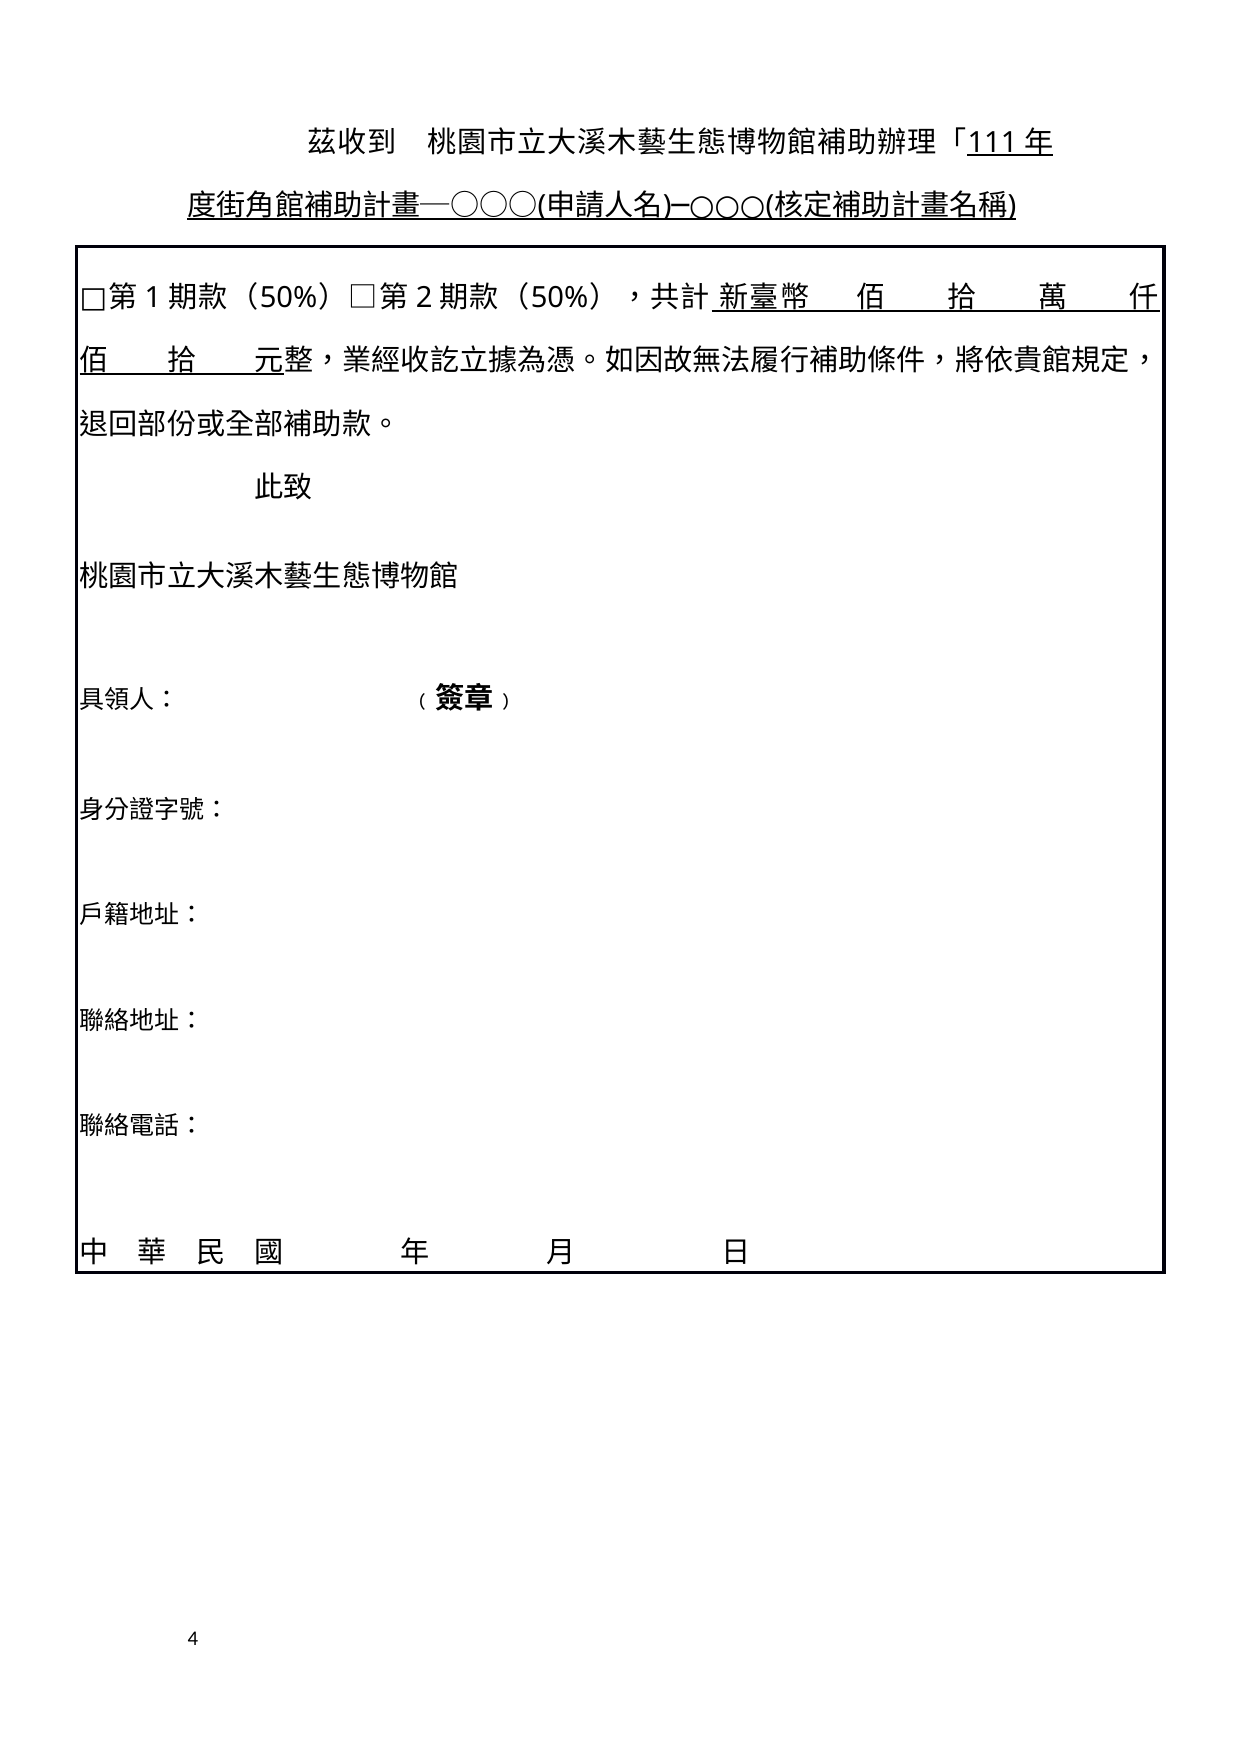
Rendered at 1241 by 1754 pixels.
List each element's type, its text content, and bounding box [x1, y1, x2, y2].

text 茲收到 桃園市立大溪木藝生態博物館補助辦理「111年度街角館補助計畫─○○○(申請人名)─○○○(核定補助計畫名稱) [187, 118, 1053, 224]
table_header □第1期款（50%）□第2期款（50%），共計 新臺幣 佰 拾 萬 仟 佰 拾 元整，業經收訖立據為憑。如因故無法履行補助條件，將依貴館規定，退回部份或全部補助款。 此致 桃園市立大溪木藝生態博物館 具領人： ﹙簽章﹚ 身分證字號： 戶籍地址： 聯絡地址： 聯絡電話： 中 華 民 國 年 月 日 [78, 248, 1162, 1271]
